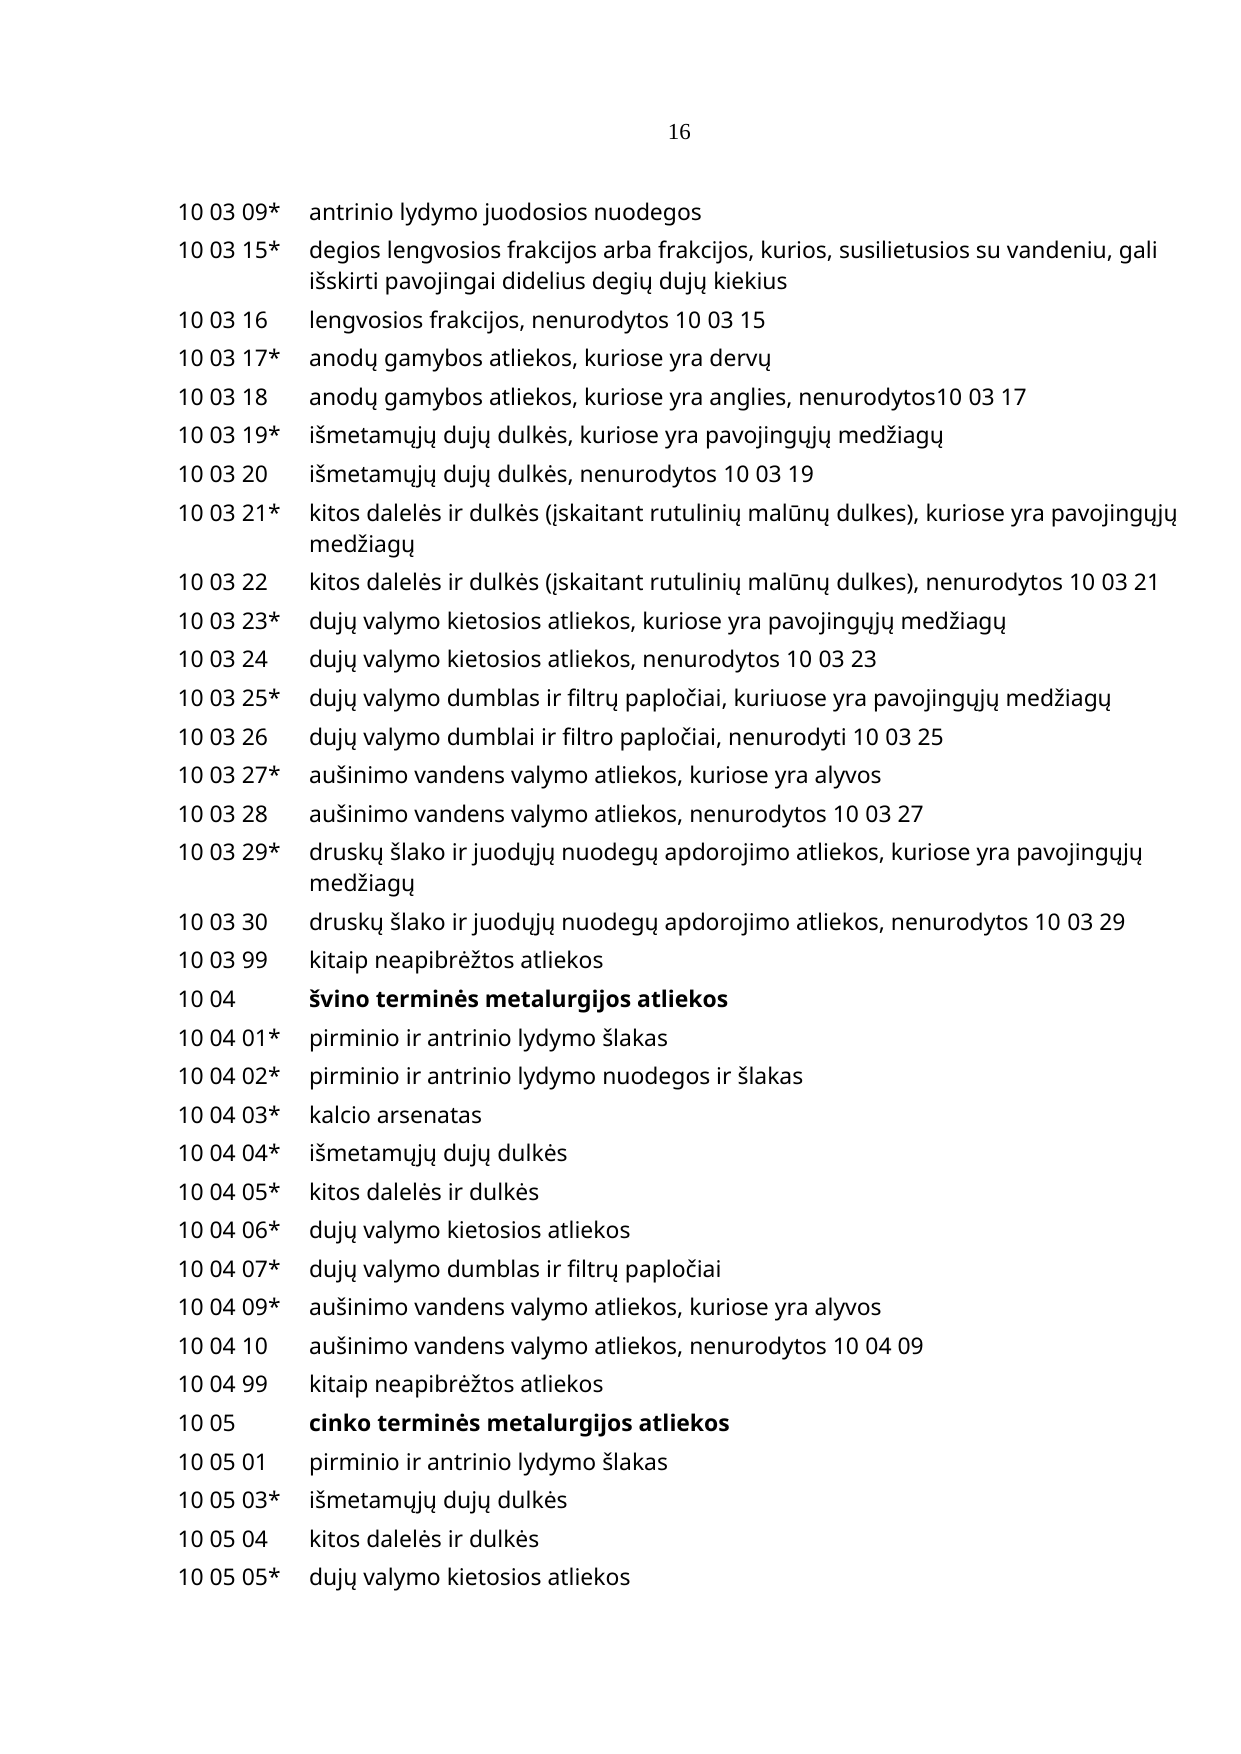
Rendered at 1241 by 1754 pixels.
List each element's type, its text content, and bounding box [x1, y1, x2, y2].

table_cell aušinimo vandens valymo atliekos, nenurodytos 10 04 09 [309, 1323, 1181, 1361]
table_cell 10 03 18 [177, 374, 309, 412]
table_cell kalcio arsenatas [309, 1091, 1181, 1130]
table_cell 10 03 23* [177, 598, 309, 636]
table_cell išmetamųjų dujų dulkės, kuriose yra pavojingųjų medžiagų [309, 412, 1181, 451]
table_cell 10 04 [177, 976, 309, 1014]
table_cell švino terminės metalurgijos atliekos [309, 976, 1181, 1014]
table_cell 10 03 09* [177, 196, 309, 227]
table_cell cinko terminės metalurgijos atliekos [309, 1400, 1181, 1438]
table_cell 10 03 19* [177, 412, 309, 451]
table_cell kitos dalelės ir dulkės (įskaitant rutulinių malūnų dulkes), nenurodytos 10 03 21 [309, 559, 1181, 598]
table_cell dujų valymo kietosios atliekos [309, 1554, 1181, 1592]
table_cell 10 04 05* [177, 1169, 309, 1207]
table_cell 10 03 20 [177, 451, 309, 489]
table_cell kitaip neapibrėžtos atliekos [309, 937, 1181, 976]
table_cell 10 03 27* [177, 752, 309, 790]
table_cell išmetamųjų dujų dulkės [309, 1130, 1181, 1168]
table_cell pirminio ir antrinio lydymo šlakas [309, 1438, 1181, 1477]
table_cell aušinimo vandens valymo atliekos, kuriose yra alyvos [309, 1284, 1181, 1323]
table_cell 10 03 21* [177, 489, 309, 559]
table_cell 10 04 09* [177, 1284, 309, 1323]
table_cell kitos dalelės ir dulkės [309, 1515, 1181, 1554]
table_cell dujų valymo kietosios atliekos [309, 1207, 1181, 1246]
table_cell aušinimo vandens valymo atliekos, nenurodytos 10 03 27 [309, 790, 1181, 829]
table_cell 10 04 99 [177, 1361, 309, 1400]
table_cell 10 03 16 [177, 297, 309, 335]
table_cell druskų šlako ir juodųjų nuodegų apdorojimo atliekos, kuriose yra pavojingųjų medžiagų [309, 829, 1181, 899]
table_cell kitos dalelės ir dulkės (įskaitant rutulinių malūnų dulkes), kuriose yra pavojingųjų medžiagų [309, 489, 1181, 559]
table_cell išmetamųjų dujų dulkės [309, 1477, 1181, 1515]
table_cell pirminio ir antrinio lydymo šlakas [309, 1014, 1181, 1053]
table_cell 10 05 01 [177, 1438, 309, 1477]
table_cell 10 03 15* [177, 227, 309, 297]
table_cell [309, 1593, 1181, 1600]
table_cell dujų valymo dumblai ir filtro papločiai, nenurodyti 10 03 25 [309, 713, 1181, 752]
table_cell 10 04 02* [177, 1053, 309, 1091]
table_cell 10 05 04 [177, 1515, 309, 1554]
table_cell 10 03 99 [177, 937, 309, 976]
table_cell 10 05 [177, 1400, 309, 1438]
table_cell antrinio lydymo juodosios nuodegos [309, 196, 1181, 227]
table_cell anodų gamybos atliekos, kuriose yra dervų [309, 335, 1181, 374]
table_cell 10 05 03* [177, 1477, 309, 1515]
table_cell degios lengvosios frakcijos arba frakcijos, kurios, susilietusios su vandeniu, gali išskirti pavojingai didelius degių dujų kiekius [309, 227, 1181, 297]
table_cell 10 04 03* [177, 1091, 309, 1130]
table_cell 10 03 17* [177, 335, 309, 374]
table_cell 10 03 22 [177, 559, 309, 598]
table_cell anodų gamybos atliekos, kuriose yra anglies, nenurodytos10 03 17 [309, 374, 1181, 412]
table_cell 10 03 25* [177, 675, 309, 713]
table_cell [177, 1593, 309, 1600]
table_cell 10 04 06* [177, 1207, 309, 1246]
table_cell 10 05 05* [177, 1554, 309, 1592]
table_cell lengvosios frakcijos, nenurodytos 10 03 15 [309, 297, 1181, 335]
table_cell 10 04 01* [177, 1014, 309, 1053]
table_cell dujų valymo dumblas ir filtrų papločiai [309, 1246, 1181, 1284]
table_cell dujų valymo kietosios atliekos, nenurodytos 10 03 23 [309, 636, 1181, 675]
table_cell dujų valymo kietosios atliekos, kuriose yra pavojingųjų medžiagų [309, 598, 1181, 636]
table_cell išmetamųjų dujų dulkės, nenurodytos 10 03 19 [309, 451, 1181, 489]
table_cell 10 03 26 [177, 713, 309, 752]
table_cell druskų šlako ir juodųjų nuodegų apdorojimo atliekos, nenurodytos 10 03 29 [309, 899, 1181, 937]
table_cell 10 03 30 [177, 899, 309, 937]
table_cell 10 03 29* [177, 829, 309, 899]
table_cell dujų valymo dumblas ir filtrų papločiai, kuriuose yra pavojingųjų medžiagų [309, 675, 1181, 713]
table_cell kitos dalelės ir dulkės [309, 1169, 1181, 1207]
table_cell aušinimo vandens valymo atliekos, kuriose yra alyvos [309, 752, 1181, 790]
table_cell 10 03 28 [177, 790, 309, 829]
table_cell 10 03 24 [177, 636, 309, 675]
table_cell 10 04 07* [177, 1246, 309, 1284]
table_cell pirminio ir antrinio lydymo nuodegos ir šlakas [309, 1053, 1181, 1091]
table_cell 10 04 10 [177, 1323, 309, 1361]
table_cell kitaip neapibrėžtos atliekos [309, 1361, 1181, 1400]
table_cell 10 04 04* [177, 1130, 309, 1168]
